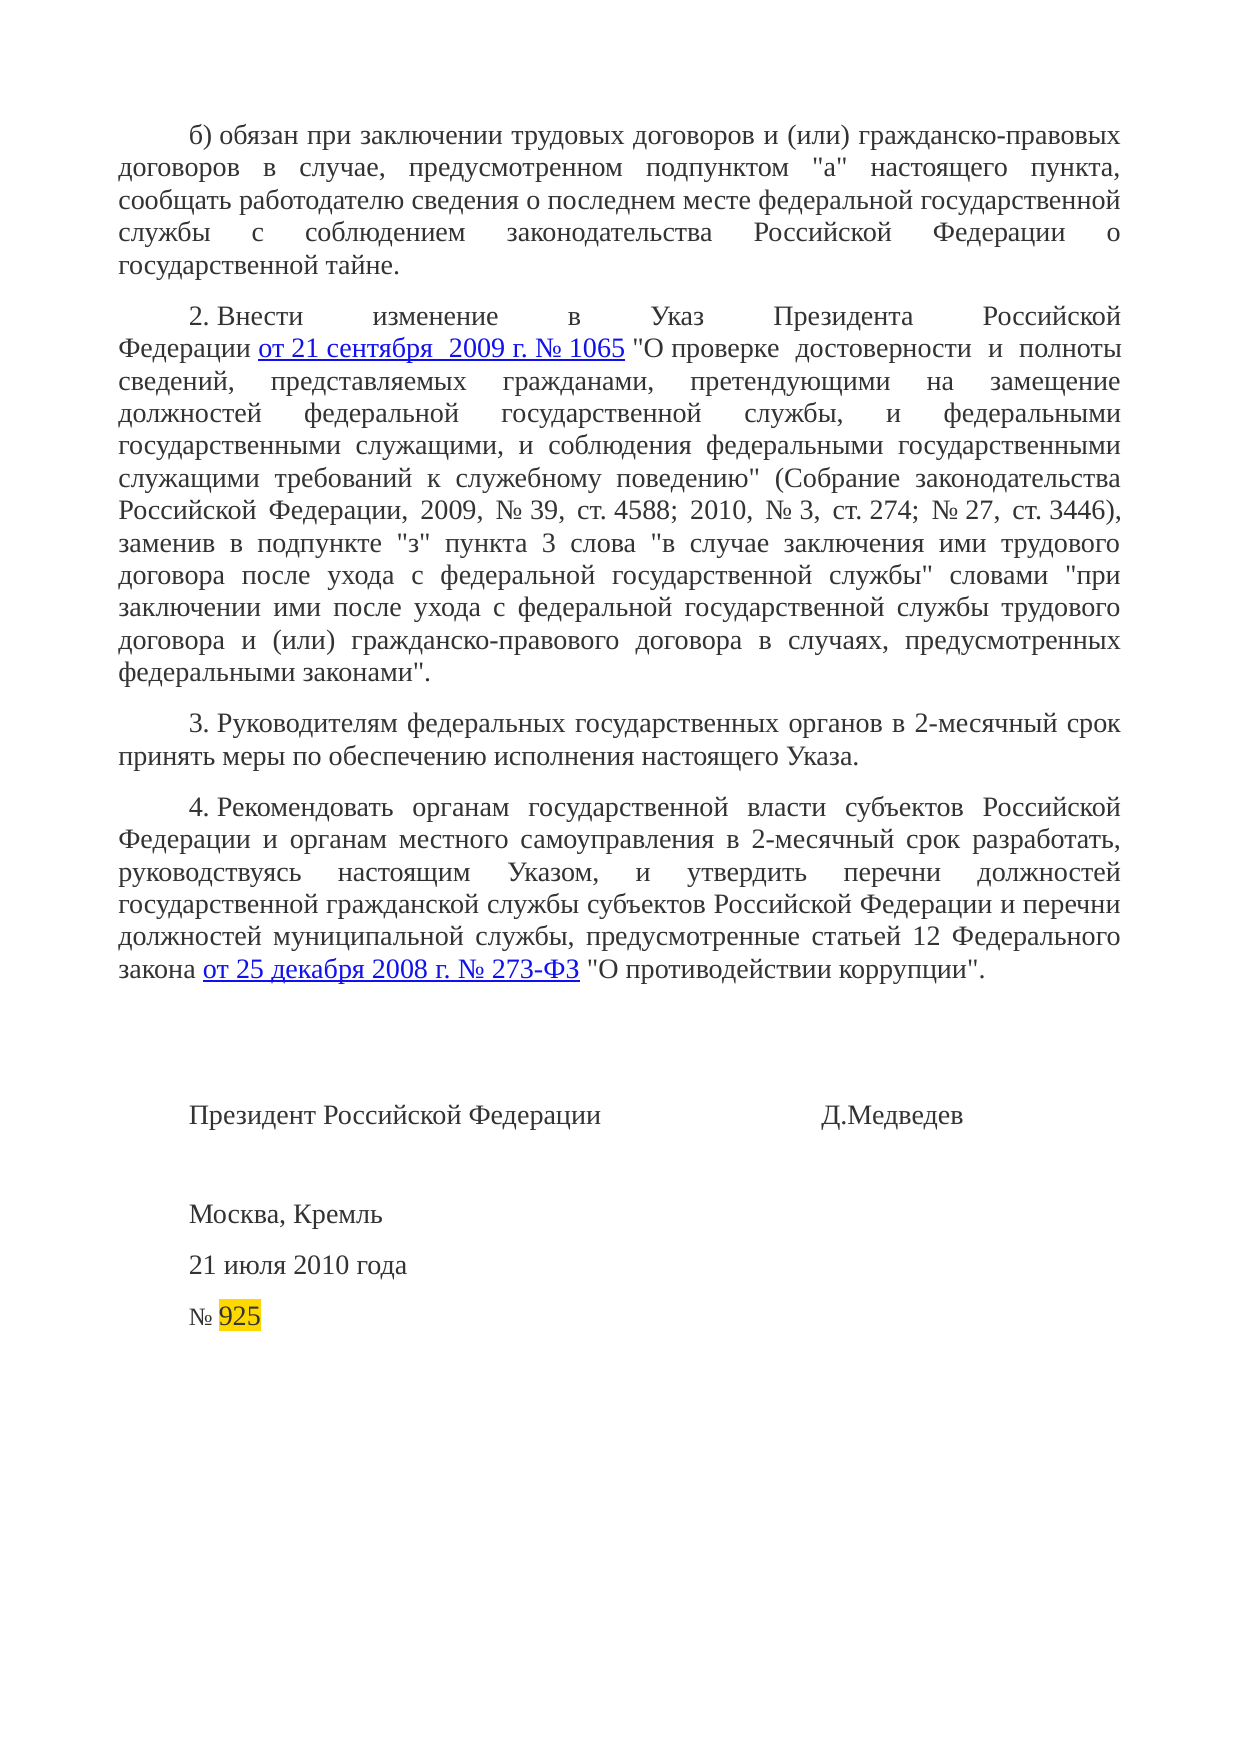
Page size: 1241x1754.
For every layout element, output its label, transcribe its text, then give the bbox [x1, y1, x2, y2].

text № 925 [118, 1299, 1122, 1331]
text 3. Руководителям федеральных государственных органов в 2-месячный срок принять меры по обеспечению исполнения настоящего Указа. [118, 706, 1122, 771]
text 2. Внести изменение в Указ Президента Российской Федерации от 21 сентября 2009 г. № 1065 "О проверке достоверности и полноты сведений, представляемых гражданами, претендующими на замещение должностей федеральной государственной службы, и федеральными государственными служащими, и соблюдения федеральными государственными служащими требований к служебному поведению" (Собрание законодательства Российской Федерации, 2009, № 39, ст. 4588; 2010, № 3, ст. 274; № 27, ст. 3446), заменив в подпункте "з" пункта 3 слова "в случае заключения ими трудового договора после ухода с федеральной государственной службы" словами "при заключении ими после ухода с федеральной государственной службы трудового договора и (или) гражданско-правового договора в случаях, предусмотренных федеральными законами". [118, 299, 1122, 688]
text Москва, Кремль [118, 1197, 1122, 1229]
text Президент Российской Федерации Д.Медведев [188, 1098, 1122, 1130]
text б) обязан при заключении трудовых договоров и (или) гражданско-правовых договоров в случае, предусмотренном подпунктом "а" настоящего пункта, сообщать работодателю сведения о последнем месте федеральной государственной службы с соблюдением законодательства Российской Федерации о государственной тайне. [118, 118, 1122, 280]
text 21 июля 2010 года [118, 1248, 1122, 1280]
text 4. Рекомендовать органам государственной власти субъектов Российской Федерации и органам местного самоуправления в 2-месячный срок разработать, руководствуясь настоящим Указом, и утвердить перечни должностей государственной гражданской службы субъектов Российской Федерации и перечни должностей муниципальной службы, предусмотренные статьей 12 Федерального закона от 25 декабря 2008 г. № 273-ФЗ "О противодействии коррупции". [118, 790, 1122, 984]
